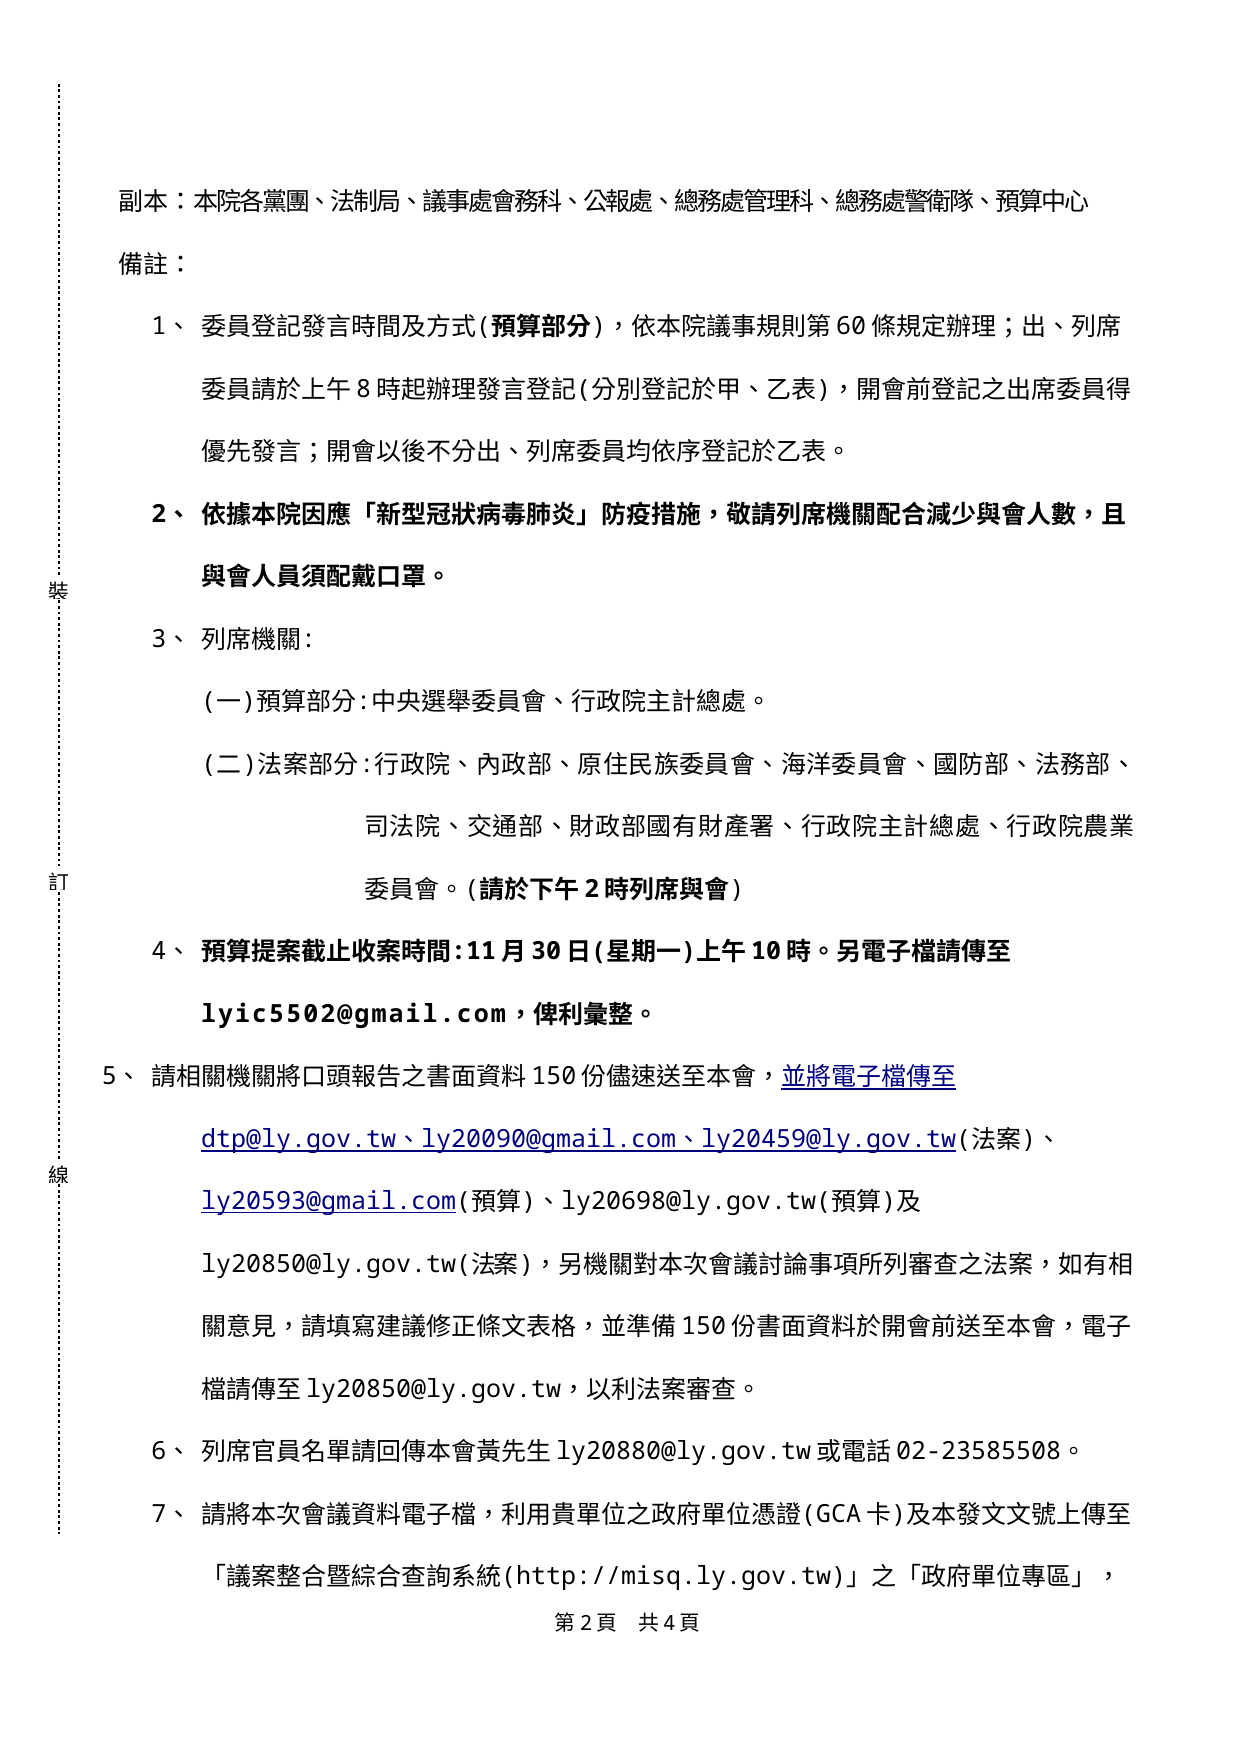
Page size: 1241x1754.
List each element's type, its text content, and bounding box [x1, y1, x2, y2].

list 列席官員名單請回傳本會黃先生ly20880@ly.gov.tw或電話02-23585508。 [151, 1408, 1137, 1471]
list 請相關機關將口頭報告之書面資料150份儘速送至本會，並將電子檔傳至dtp@ly.gov.tw、ly20090@gmail.com、ly20459@ly.gov.tw(法案)、ly20593@gmail.com(預算)、ly20698@ly.gov.tw(預算)及ly20850@ly.gov.tw(法案)，另機關對本次會議討論事項所列審查之法案，如有相關意見，請填寫建議修正條文表格，並準備150份書面資料於開會前送至本會，電子檔請傳至ly20850@ly.gov.tw，以利法案審查。 [102, 1033, 1137, 1408]
text 副本：本院各黨團、法制局、議事處會務科、公報處、總務處管理科、總務處警衛隊、預算中心 [118, 158, 1137, 221]
list 列席機關: [151, 596, 1137, 658]
text (一)預算部分:中央選舉委員會、行政院主計總處。 [201, 658, 1137, 721]
list 依據本院因應「新型冠狀病毒肺炎」防疫措施，敬請列席機關配合減少與會人數，且與會人員須配戴口罩。 [151, 471, 1137, 596]
list 預算提案截止收案時間:11月30日(星期一)上午10時。另電子檔請傳至lyic5502@gmail.com，俾利彙整。 [151, 908, 1137, 1033]
list 請將本次會議資料電子檔，利用貴單位之政府單位憑證(GCA卡)及本發文文號上傳至「議案整合暨綜合查詢系統(http://misq.ly.gov.tw)」之「政府單位專區」， [151, 1471, 1137, 1596]
text 備註： [118, 221, 1137, 283]
list 委員登記發言時間及方式(預算部分)，依本院議事規則第60條規定辦理；出、列席委員請於上午8時起辦理發言登記(分別登記於甲、乙表)，開會前登記之出席委員得優先發言；開會以後不分出、列席委員均依序登記於乙表。 [151, 283, 1137, 471]
text (二)法案部分:行政院、內政部、原住民族委員會、海洋委員會、國防部、法務部、司法院、交通部、財政部國有財產署、行政院主計總處、行政院農業委員會。(請於下午2時列席與會) [201, 721, 1137, 908]
